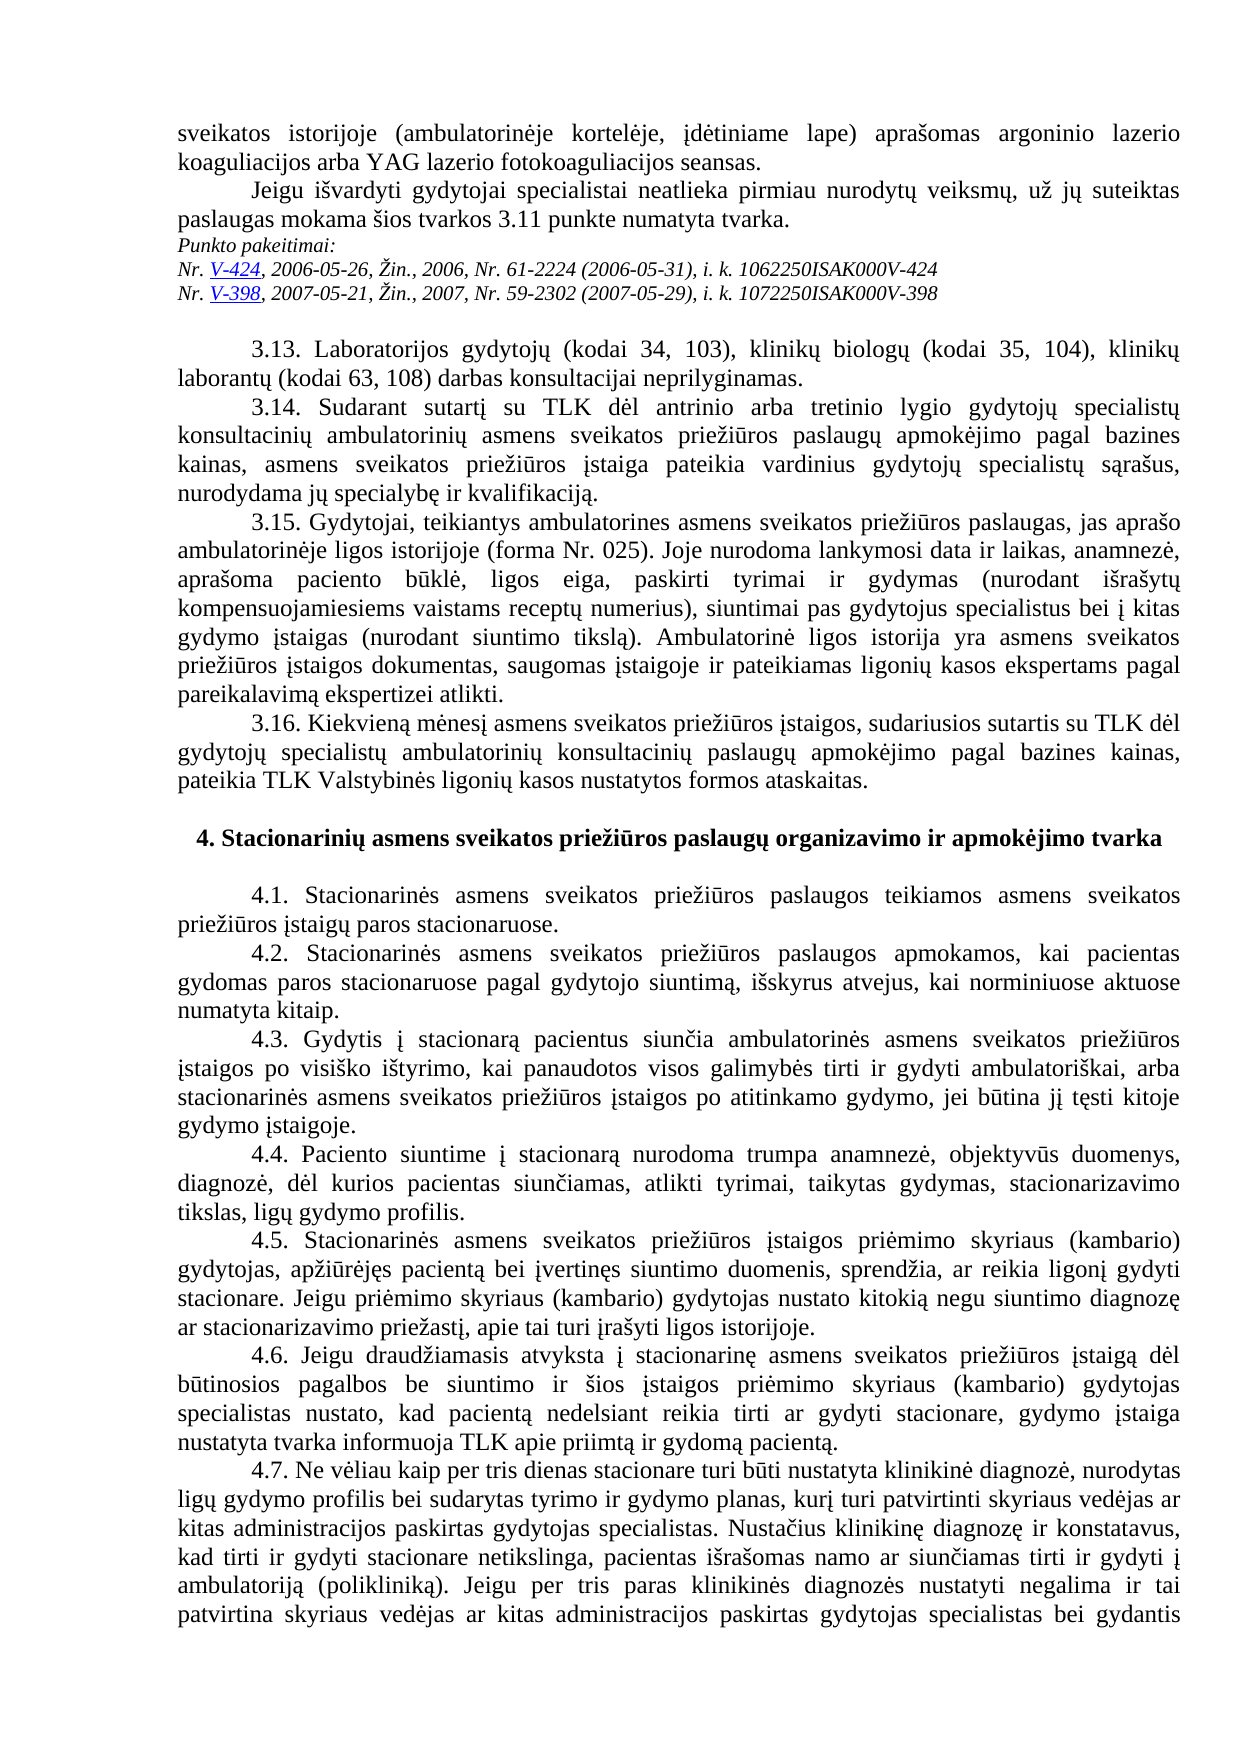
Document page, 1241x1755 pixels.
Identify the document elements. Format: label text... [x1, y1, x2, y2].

text 4.4. Paciento siuntime į stacionarą nurodoma trumpa anamnezė, objektyvūs duomenys, diagnozė, dėl kurios pacientas siunčiamas, atlikti tyrimai, taikytas gydymas, stacionarizavimo tikslas, ligų gydymo profilis. [177, 1139, 1181, 1225]
text 4. Stacionarinių asmens sveikatos priežiūros paslaugų organizavimo ir apmokėjimo tvarka [177, 823, 1181, 852]
text Jeigu išvardyti gydytojai specialistai neatlieka pirmiau nurodytų veiksmų, už jų suteiktas paslaugas mokama šios tvarkos 3.11 punkte numatyta tvarka. [177, 176, 1181, 233]
text sveikatos istorijoje (ambulatorinėje kortelėje, įdėtiniame lape) aprašomas argoninio lazerio koaguliacijos arba YAG lazerio fotokoaguliacijos seansas. [177, 118, 1181, 176]
text Nr. V-424, 2006-05-26, Žin., 2006, Nr. 61-2224 (2006-05-31), i. k. 1062250ISAK000V-424 [177, 257, 1181, 281]
text 3.13. Laboratorijos gydytojų (kodai 34, 103), klinikų biologų (kodai 35, 104), klinikų laborantų (kodai 63, 108) darbas konsultacijai neprilyginamas. [177, 334, 1181, 392]
text 4.7. Ne vėliau kaip per tris dienas stacionare turi būti nustatyta klinikinė diagnozė, nurodytas ligų gydymo profilis bei sudarytas tyrimo ir gydymo planas, kurį turi patvirtinti skyriaus vedėjas ar kitas administracijos paskirtas gydytojas specialistas. Nustačius klinikinę diagnozę ir konstatavus, kad tirti ir gydyti stacionare netikslinga, pacientas išrašomas namo ar siunčiamas tirti ir gydyti į ambulatoriją (polikliniką). Jeigu per tris paras klinikinės diagnozės nustatyti negalima ir tai patvirtina skyriaus vedėjas ar kitas administracijos paskirtas gydytojas specialistas bei gydantis [177, 1455, 1181, 1628]
text 3.14. Sudarant sutartį su TLK dėl antrinio arba tretinio lygio gydytojų specialistų konsultacinių ambulatorinių asmens sveikatos priežiūros paslaugų apmokėjimo pagal bazines kainas, asmens sveikatos priežiūros įstaiga pateikia vardinius gydytojų specialistų sąrašus, nurodydama jų specialybę ir kvalifikaciją. [177, 392, 1181, 507]
text 4.5. Stacionarinės asmens sveikatos priežiūros įstaigos priėmimo skyriaus (kambario) gydytojas, apžiūrėjęs pacientą bei įvertinęs siuntimo duomenis, sprendžia, ar reikia ligonį gydyti stacionare. Jeigu priėmimo skyriaus (kambario) gydytojas nustato kitokią negu siuntimo diagnozę ar stacionarizavimo priežastį, apie tai turi įrašyti ligos istorijoje. [177, 1225, 1181, 1340]
text 4.2. Stacionarinės asmens sveikatos priežiūros paslaugos apmokamos, kai pacientas gydomas paros stacionaruose pagal gydytojo siuntimą, išskyrus atvejus, kai norminiuose aktuose numatyta kitaip. [177, 938, 1181, 1024]
text 3.16. Kiekvieną mėnesį asmens sveikatos priežiūros įstaigos, sudariusios sutartis su TLK dėl gydytojų specialistų ambulatorinių konsultacinių paslaugų apmokėjimo pagal bazines kainas, pateikia TLK Valstybinės ligonių kasos nustatytos formos ataskaitas. [177, 708, 1181, 794]
text 4.3. Gydytis į stacionarą pacientus siunčia ambulatorinės asmens sveikatos priežiūros įstaigos po visiško ištyrimo, kai panaudotos visos galimybės tirti ir gydyti ambulatoriškai, arba stacionarinės asmens sveikatos priežiūros įstaigos po atitinkamo gydymo, jei būtina jį tęsti kitoje gydymo įstaigoje. [177, 1024, 1181, 1139]
text 3.15. Gydytojai, teikiantys ambulatorines asmens sveikatos priežiūros paslaugas, jas aprašo ambulatorinėje ligos istorijoje (forma Nr. 025). Joje nurodoma lankymosi data ir laikas, anamnezė, aprašoma paciento būklė, ligos eiga, paskirti tyrimai ir gydymas (nurodant išrašytų kompensuojamiesiems vaistams receptų numerius), siuntimai pas gydytojus specialistus bei į kitas gydymo įstaigas (nurodant siuntimo tikslą). Ambulatorinė ligos istorija yra asmens sveikatos priežiūros įstaigos dokumentas, saugomas įstaigoje ir pateikiamas ligonių kasos ekspertams pagal pareikalavimą ekspertizei atlikti. [177, 507, 1181, 708]
text Nr. V-398, 2007-05-21, Žin., 2007, Nr. 59-2302 (2007-05-29), i. k. 1072250ISAK000V-398 [177, 281, 1181, 305]
text Punkto pakeitimai: [177, 233, 1181, 257]
text 4.6. Jeigu draudžiamasis atvyksta į stacionarinę asmens sveikatos priežiūros įstaigą dėl būtinosios pagalbos be siuntimo ir šios įstaigos priėmimo skyriaus (kambario) gydytojas specialistas nustato, kad pacientą nedelsiant reikia tirti ar gydyti stacionare, gydymo įstaiga nustatyta tvarka informuoja TLK apie priimtą ir gydomą pacientą. [177, 1340, 1181, 1455]
text 4.1. Stacionarinės asmens sveikatos priežiūros paslaugos teikiamos asmens sveikatos priežiūros įstaigų paros stacionaruose. [177, 880, 1181, 938]
